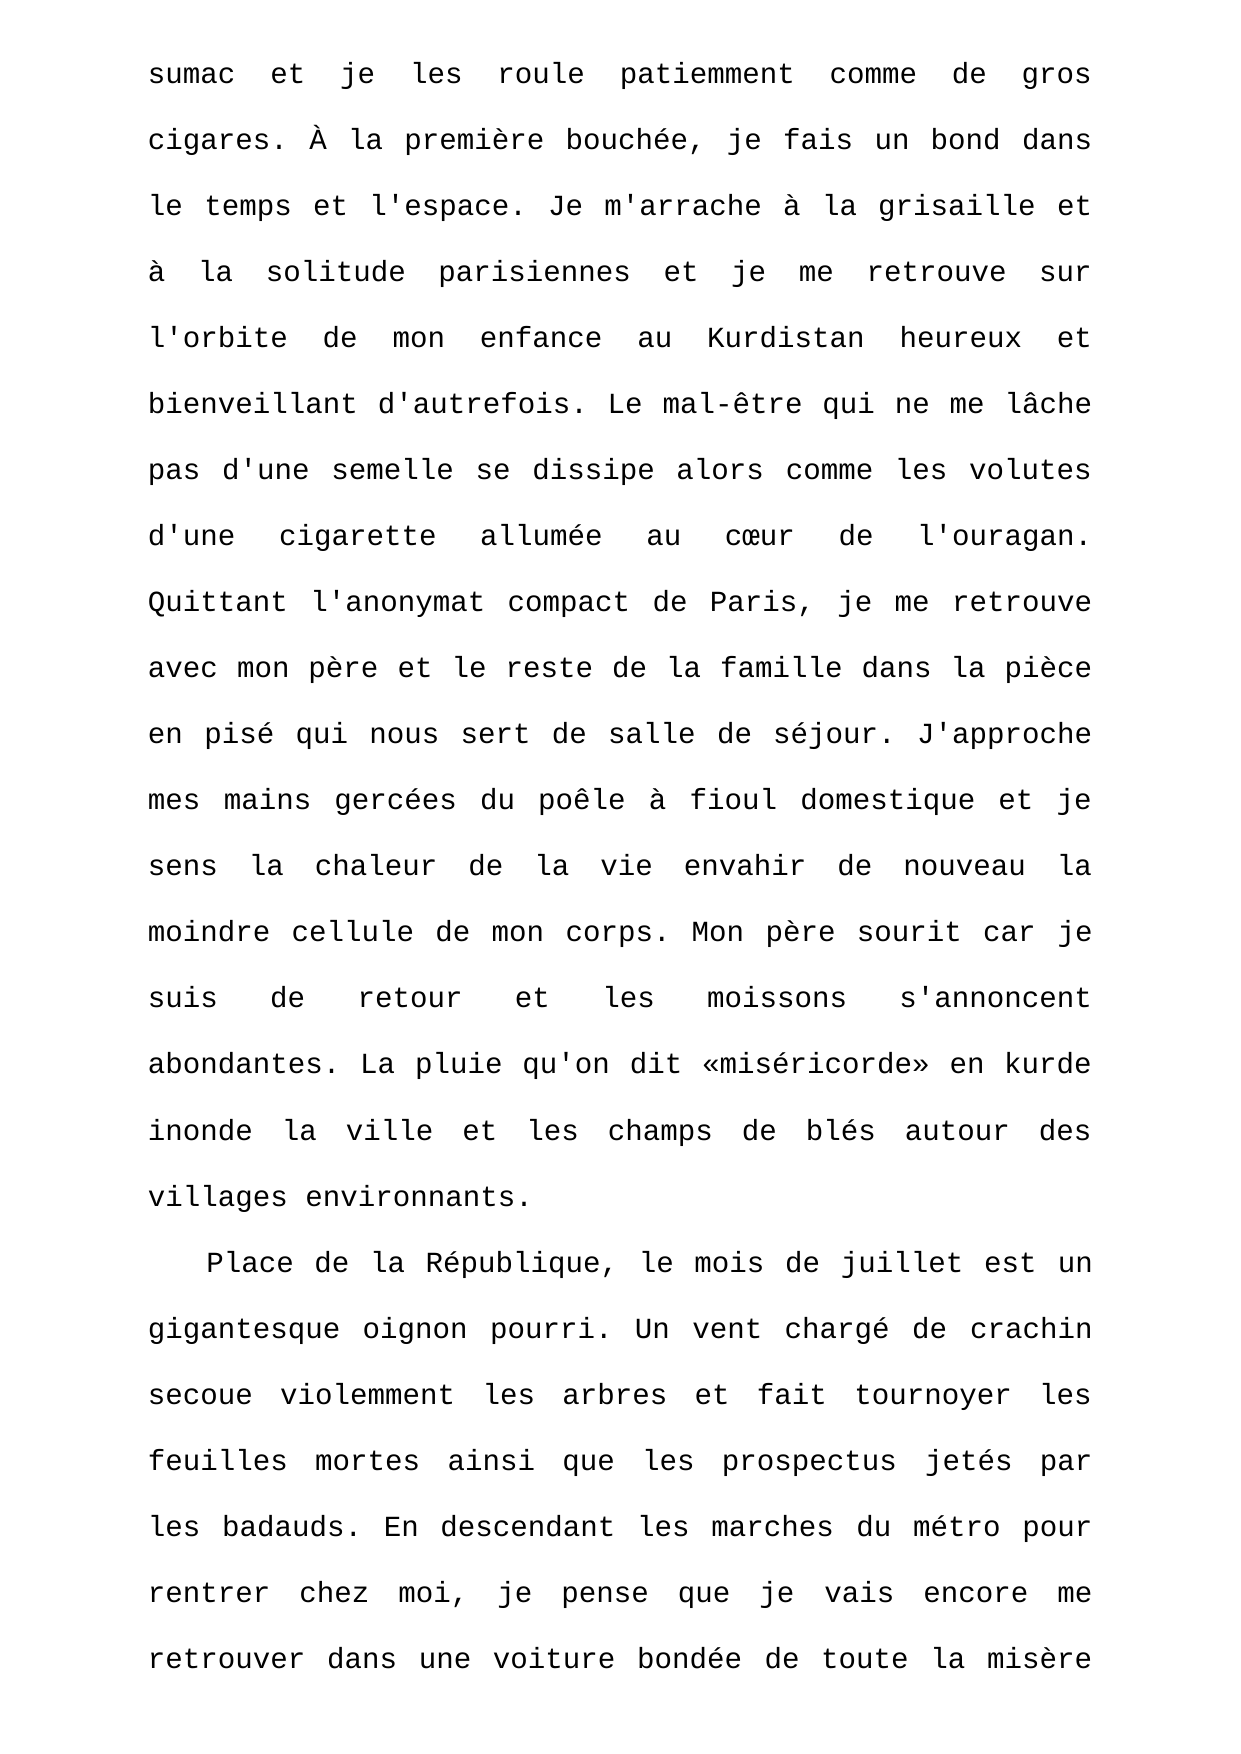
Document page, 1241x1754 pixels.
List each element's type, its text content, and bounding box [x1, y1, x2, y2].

text Place de la République, le mois de juillet est un gigantesque oignon pourri. Un vent chargé de crachin secoue violemment les arbres et fait tournoyer les feuilles mortes ainsi que les prospectus jetés par les badauds. En descendant les marches du métro pour rentrer chez moi, je pense que je vais encore me retrouver dans une voiture bondée de toute la misère [148, 1248, 1092, 1677]
text sumac et je les roule patiemment comme de gros cigares. À la première bouchée, je fais un bond dans le temps et l'espace. Je m'arrache à la grisaille et à la solitude parisiennes et je me retrouve sur l'orbite de mon enfance au Kurdistan heureux et bienveillant d'autrefois. Le mal-être qui ne me lâche pas d'une semelle se dissipe alors comme les volutes d'une cigarette allumée au cœur de l'ouragan. Quittant l'anonymat compact de Paris, je me retrouve avec mon père et le reste de la famille dans la pièce en pisé qui nous sert de salle de séjour. J'approche mes mains gercées du poêle à fioul domestique et je sens la chaleur de la vie envahir de nouveau la moindre cellule de mon corps. Mon père sourit car je suis de retour et les moissons s'annoncent abondantes. La pluie qu'on dit «miséricorde» en kurde inonde la ville et les champs de blés autour des villages environnants. [148, 59, 1092, 1215]
